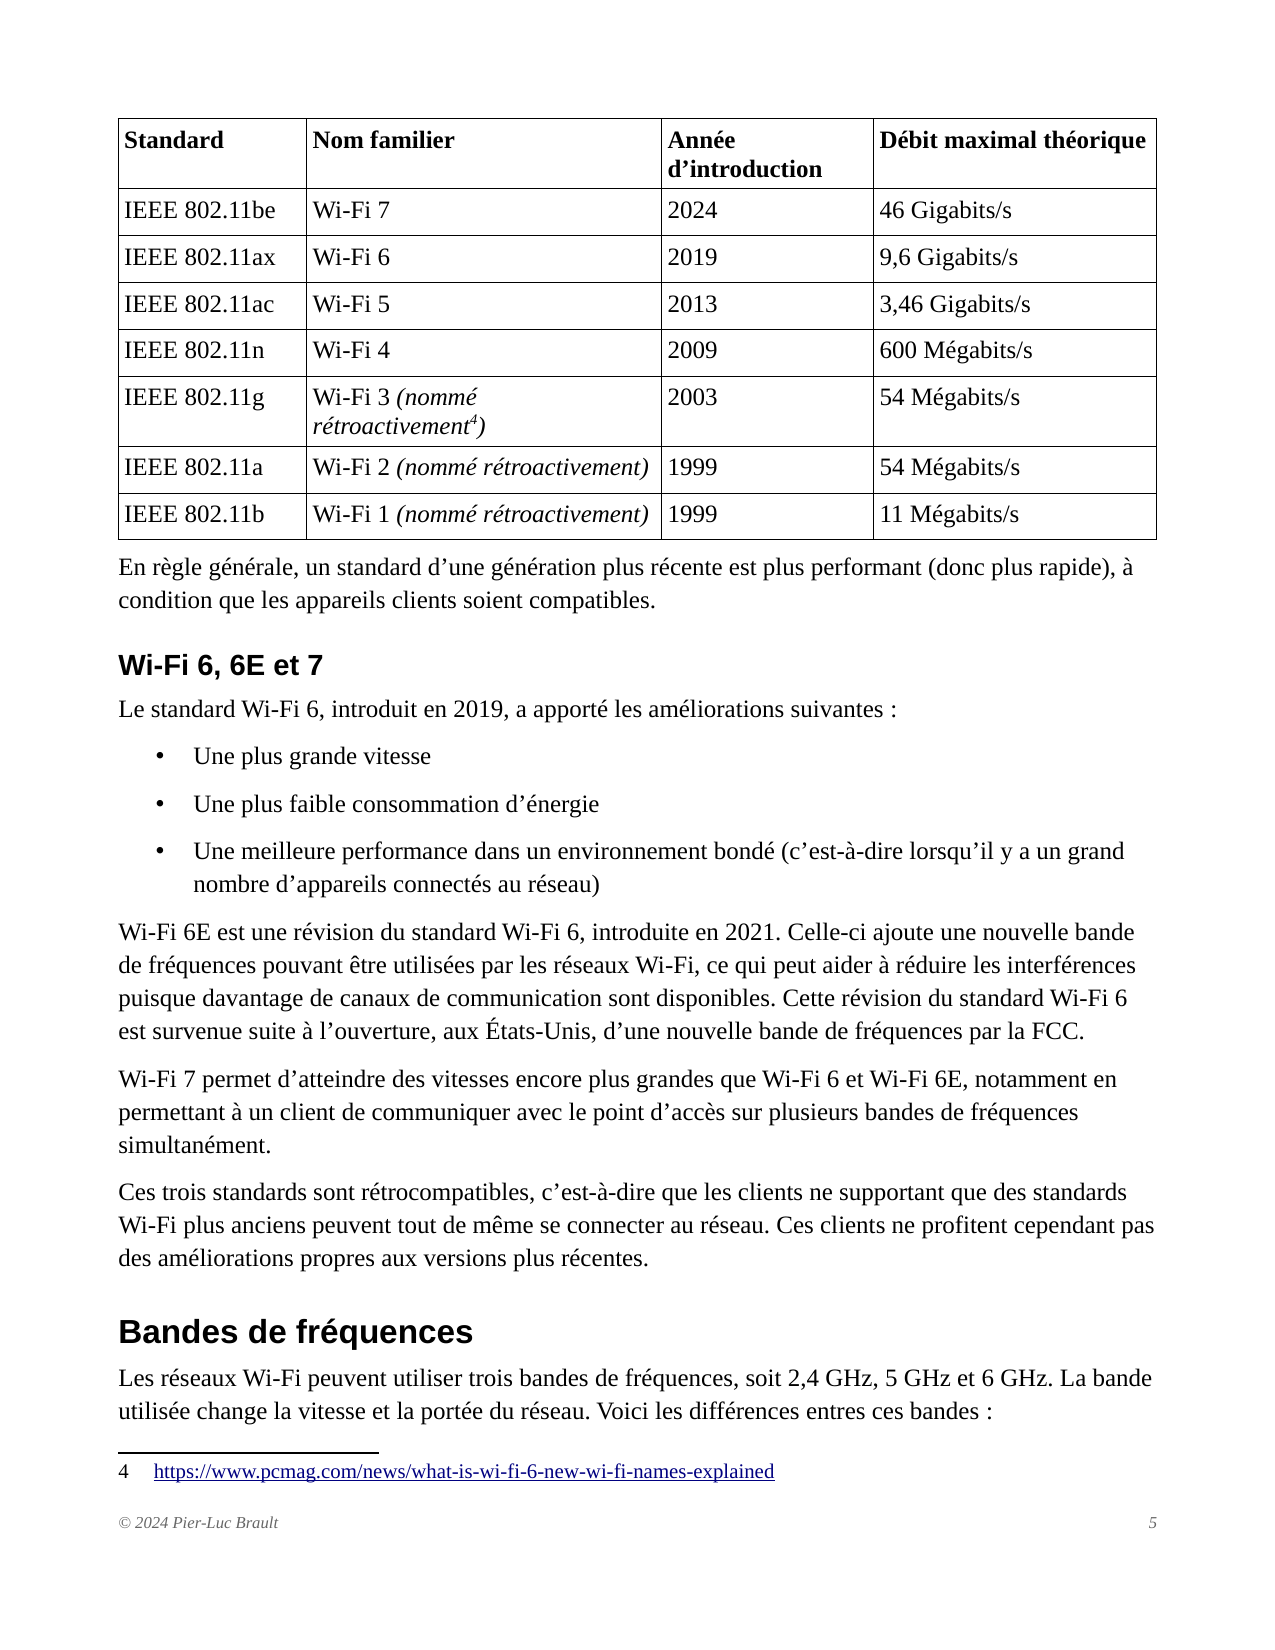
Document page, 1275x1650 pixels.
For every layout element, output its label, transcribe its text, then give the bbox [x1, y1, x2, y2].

table_cell 54 Mégabits/s [874, 377, 1156, 446]
table_cell 1999 [662, 494, 873, 539]
table_cell Wi-Fi 2 (nommé rétroactivement) [307, 447, 661, 492]
list Une meilleure performance dans un environnement bondé (c’est-à-dire lorsqu’il y a un grand nombre d’appareils connectés au réseau) [156, 836, 1157, 898]
table_cell IEEE 802.11n [119, 330, 306, 376]
table_cell 54 Mégabits/s [874, 447, 1156, 492]
table_cell Wi-Fi 5 [307, 283, 661, 329]
table_header Nom familier [307, 119, 661, 188]
table_header Standard [119, 119, 306, 188]
subtitle Wi-Fi 6, 6E et 7 [118, 648, 1157, 681]
table_cell Wi-Fi 6 [307, 236, 661, 282]
table_cell 600 Mégabits/s [874, 330, 1156, 376]
table_cell IEEE 802.11a [119, 447, 306, 492]
table_cell 46 Gigabits/s [874, 189, 1156, 235]
table_cell 2024 [662, 189, 873, 235]
table_cell 3,46 Gigabits/s [874, 283, 1156, 329]
list Une plus faible consommation d’énergie [156, 789, 1157, 818]
text Wi-Fi 6E est une révision du standard Wi-Fi 6, introduite en 2021. Celle-ci ajoute une nouvelle bande de fréquences pouvant être utilisées par les réseaux Wi-Fi, ce qui peut aider à réduire les interférences puisque davantage de canaux de communication sont disponibles. Cette révision du standard Wi-Fi 6 est survenue suite à l’ouverture, aux États-Unis, d’une nouvelle bande de fréquences par la FCC. [118, 917, 1157, 1045]
table_cell 11 Mégabits/s [874, 494, 1156, 539]
text Ces trois standards sont rétrocompatibles, c’est-à-dire que les clients ne supportant que des standards Wi-Fi plus anciens peuvent tout de même se connecter au réseau. Ces clients ne profitent cependant pas des améliorations propres aux versions plus récentes. [118, 1177, 1157, 1272]
table_header Débit maximal théorique [874, 119, 1156, 188]
table_cell IEEE 802.11b [119, 494, 306, 539]
table_cell 2013 [662, 283, 873, 329]
table_cell 2009 [662, 330, 873, 376]
text En règle générale, un standard d’une génération plus récente est plus performant (donc plus rapide), à condition que les appareils clients soient compatibles. [118, 552, 1157, 614]
text Le standard Wi-Fi 6, introduit en 2019, a apporté les améliorations suivantes : [118, 694, 1157, 722]
table_header Année d’introduction [662, 119, 873, 188]
table_cell Wi-Fi 7 [307, 189, 661, 235]
subtitle Bandes de fréquences [118, 1312, 1157, 1350]
table_cell 1999 [662, 447, 873, 492]
text Wi-Fi 7 permet d’atteindre des vitesses encore plus grandes que Wi-Fi 6 et Wi-Fi 6E, notamment en permettant à un client de communiquer avec le point d’accès sur plusieurs bandes de fréquences simultanément. [118, 1064, 1157, 1158]
text Les réseaux Wi-Fi peuvent utiliser trois bandes de fréquences, soit 2,4 GHz, 5 GHz et 6 GHz. La bande utilisée change la vitesse et la portée du réseau. Voici les différences entres ces bandes : [118, 1363, 1157, 1424]
table_cell IEEE 802.11be [119, 189, 306, 235]
table_cell IEEE 802.11ac [119, 283, 306, 329]
table_cell IEEE 802.11ax [119, 236, 306, 282]
table_cell 9,6 Gigabits/s [874, 236, 1156, 282]
table_cell IEEE 802.11g [119, 377, 306, 446]
table_cell Wi-Fi 3 (nommé rétroactivement) [307, 377, 661, 446]
table_cell 2019 [662, 236, 873, 282]
table_cell Wi-Fi 1 (nommé rétroactivement) [307, 494, 661, 539]
table_cell 2003 [662, 377, 873, 446]
table_cell Wi-Fi 4 [307, 330, 661, 376]
list Une plus grande vitesse [156, 741, 1157, 770]
